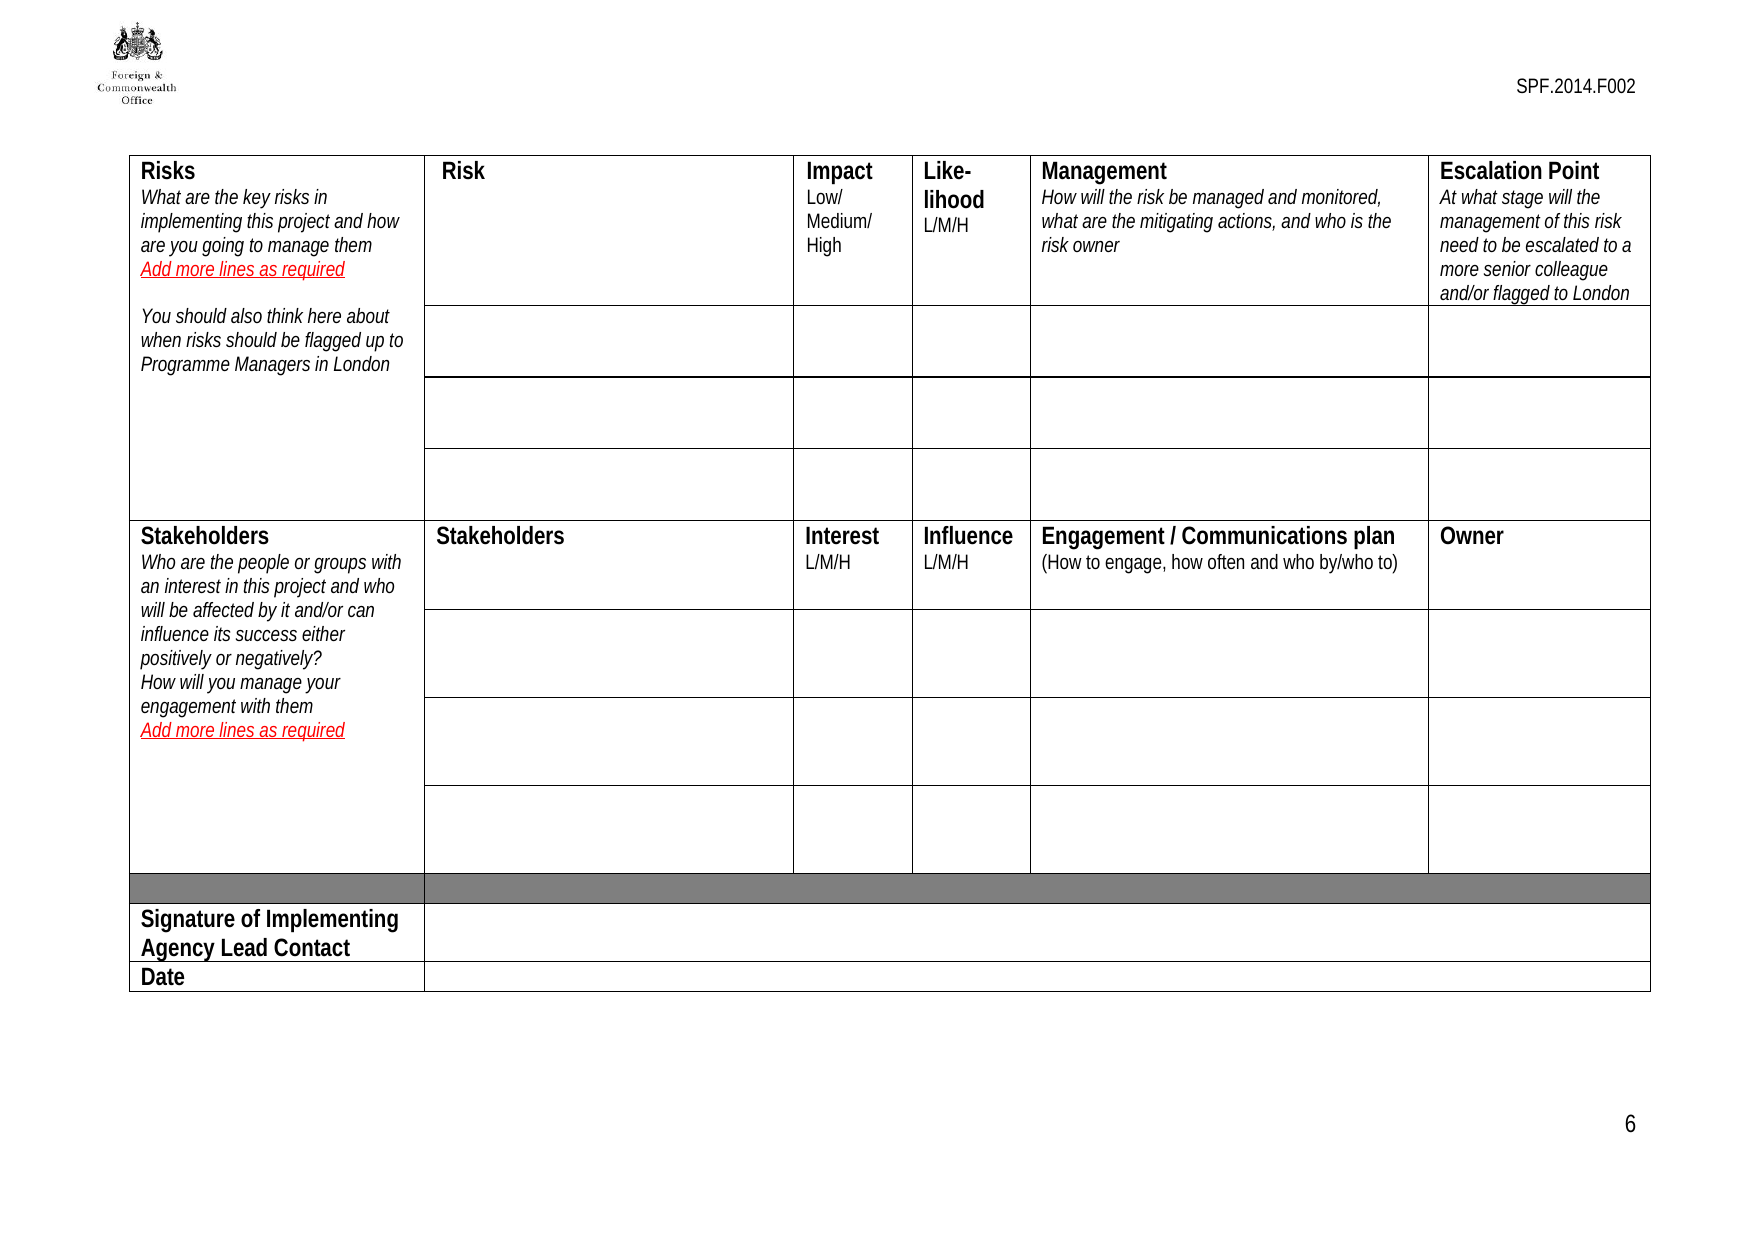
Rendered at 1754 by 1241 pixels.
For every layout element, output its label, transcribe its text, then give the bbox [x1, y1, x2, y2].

table_cell [913, 306, 1030, 376]
table_cell [913, 449, 1030, 520]
table_cell [1429, 610, 1650, 697]
table_cell Date [130, 962, 424, 991]
table_cell [794, 378, 912, 448]
table_cell [425, 449, 793, 520]
table_cell Signature of Implementing Agency Lead Contact [130, 904, 424, 961]
table_header Risk [425, 156, 793, 304]
table_cell [1031, 449, 1428, 520]
table_cell [1031, 698, 1428, 785]
table_cell [130, 874, 424, 903]
table_header Risks What are the key risks in implementing this project and how are you going to manage them Add more lines as required You should also think here about when risks should be flagged up to Programme Managers in London [130, 156, 424, 520]
table_cell [913, 698, 1030, 785]
table_cell [425, 306, 793, 376]
table_cell [794, 698, 912, 785]
table_cell [794, 786, 912, 873]
table_cell [1031, 786, 1428, 873]
table_cell [425, 378, 793, 448]
table_cell [1031, 378, 1428, 448]
table_cell Engagement / Communications plan (How to engage, how often and who by/who to) [1031, 521, 1428, 608]
table_cell [794, 610, 912, 697]
table_cell [425, 962, 1650, 991]
table_cell [794, 449, 912, 520]
table_cell Stakeholders [425, 521, 793, 608]
table_cell [1031, 306, 1428, 376]
table_cell Influence L/M/H [913, 521, 1030, 608]
table_cell Stakeholders Who are the people or groups with an interest in this project and who will be affected by it and/or can influence its success either positively or negatively? How will you manage your engagement with them Add more lines as required [130, 521, 424, 873]
table_cell [1031, 610, 1428, 697]
table_header Escalation Point At what stage will the management of this risk need to be escalated to a more senior colleague and/or flagged to London [1429, 156, 1650, 304]
table_cell [425, 786, 793, 873]
table_cell [1429, 786, 1650, 873]
table_cell [794, 306, 912, 376]
table_header Impact Low/ Medium/ High [794, 156, 912, 304]
table_cell [1429, 449, 1650, 520]
table_cell [425, 874, 1650, 903]
table_header Like-lihood L/M/H [913, 156, 1030, 304]
table_cell [1429, 378, 1650, 448]
table_cell [913, 378, 1030, 448]
table_header Management How will the risk be managed and monitored, what are the mitigating actions, and who is the risk owner [1031, 156, 1428, 304]
table_cell [1429, 306, 1650, 376]
table_cell Owner [1429, 521, 1650, 608]
table_cell [913, 786, 1030, 873]
table_cell [425, 698, 793, 785]
table_cell Interest L/M/H [794, 521, 912, 608]
table_cell [913, 610, 1030, 697]
table_cell [1429, 698, 1650, 785]
table_cell [425, 610, 793, 697]
table_cell [425, 904, 1650, 961]
